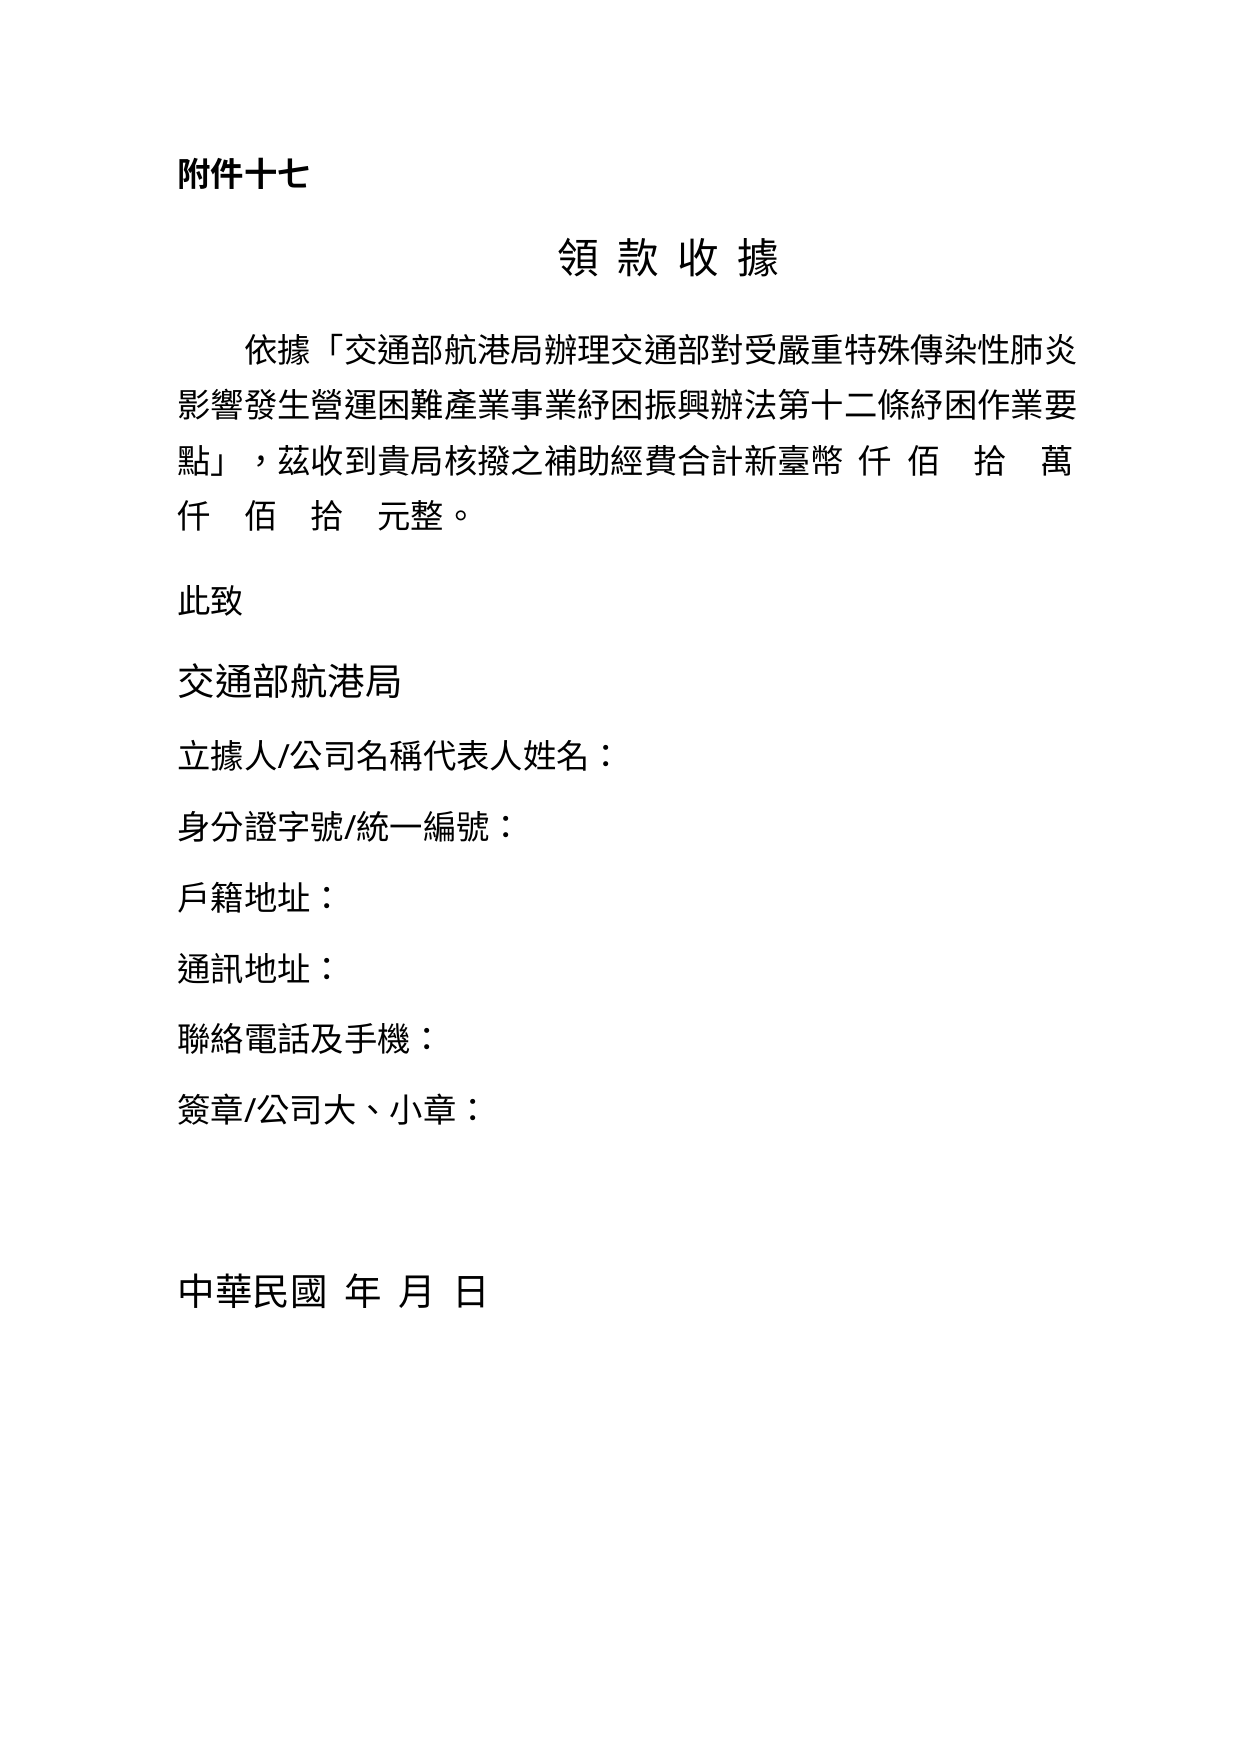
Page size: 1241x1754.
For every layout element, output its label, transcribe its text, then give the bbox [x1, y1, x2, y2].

text 依據「交通部航港局辦理交通部對受嚴重特殊傳染性肺炎影響發生營運困難產業事業紓困振興辦法第十二條紓困作業要點」，茲收到貴局核撥之補助經費合計新臺幣 仟 佰 拾 萬 仟 佰 拾 元整。 [177, 323, 1092, 538]
text 聯絡電話及手機： [177, 1018, 1092, 1060]
text 交通部航港局 [177, 652, 1092, 706]
text 簽章/公司大、小章： [177, 1089, 1092, 1131]
text 中華民國 年 月 日 [177, 1262, 1092, 1317]
text 此致 [177, 574, 1092, 623]
text 立據人/公司名稱代表人姓名： [177, 735, 1092, 777]
text 身分證字號/統一編號： [177, 806, 1092, 848]
text 戶籍地址： [177, 877, 1092, 918]
text 附件十七 [177, 148, 1092, 196]
text 通訊地址： [177, 948, 1092, 989]
text 領 款 收 據 [177, 225, 1092, 285]
